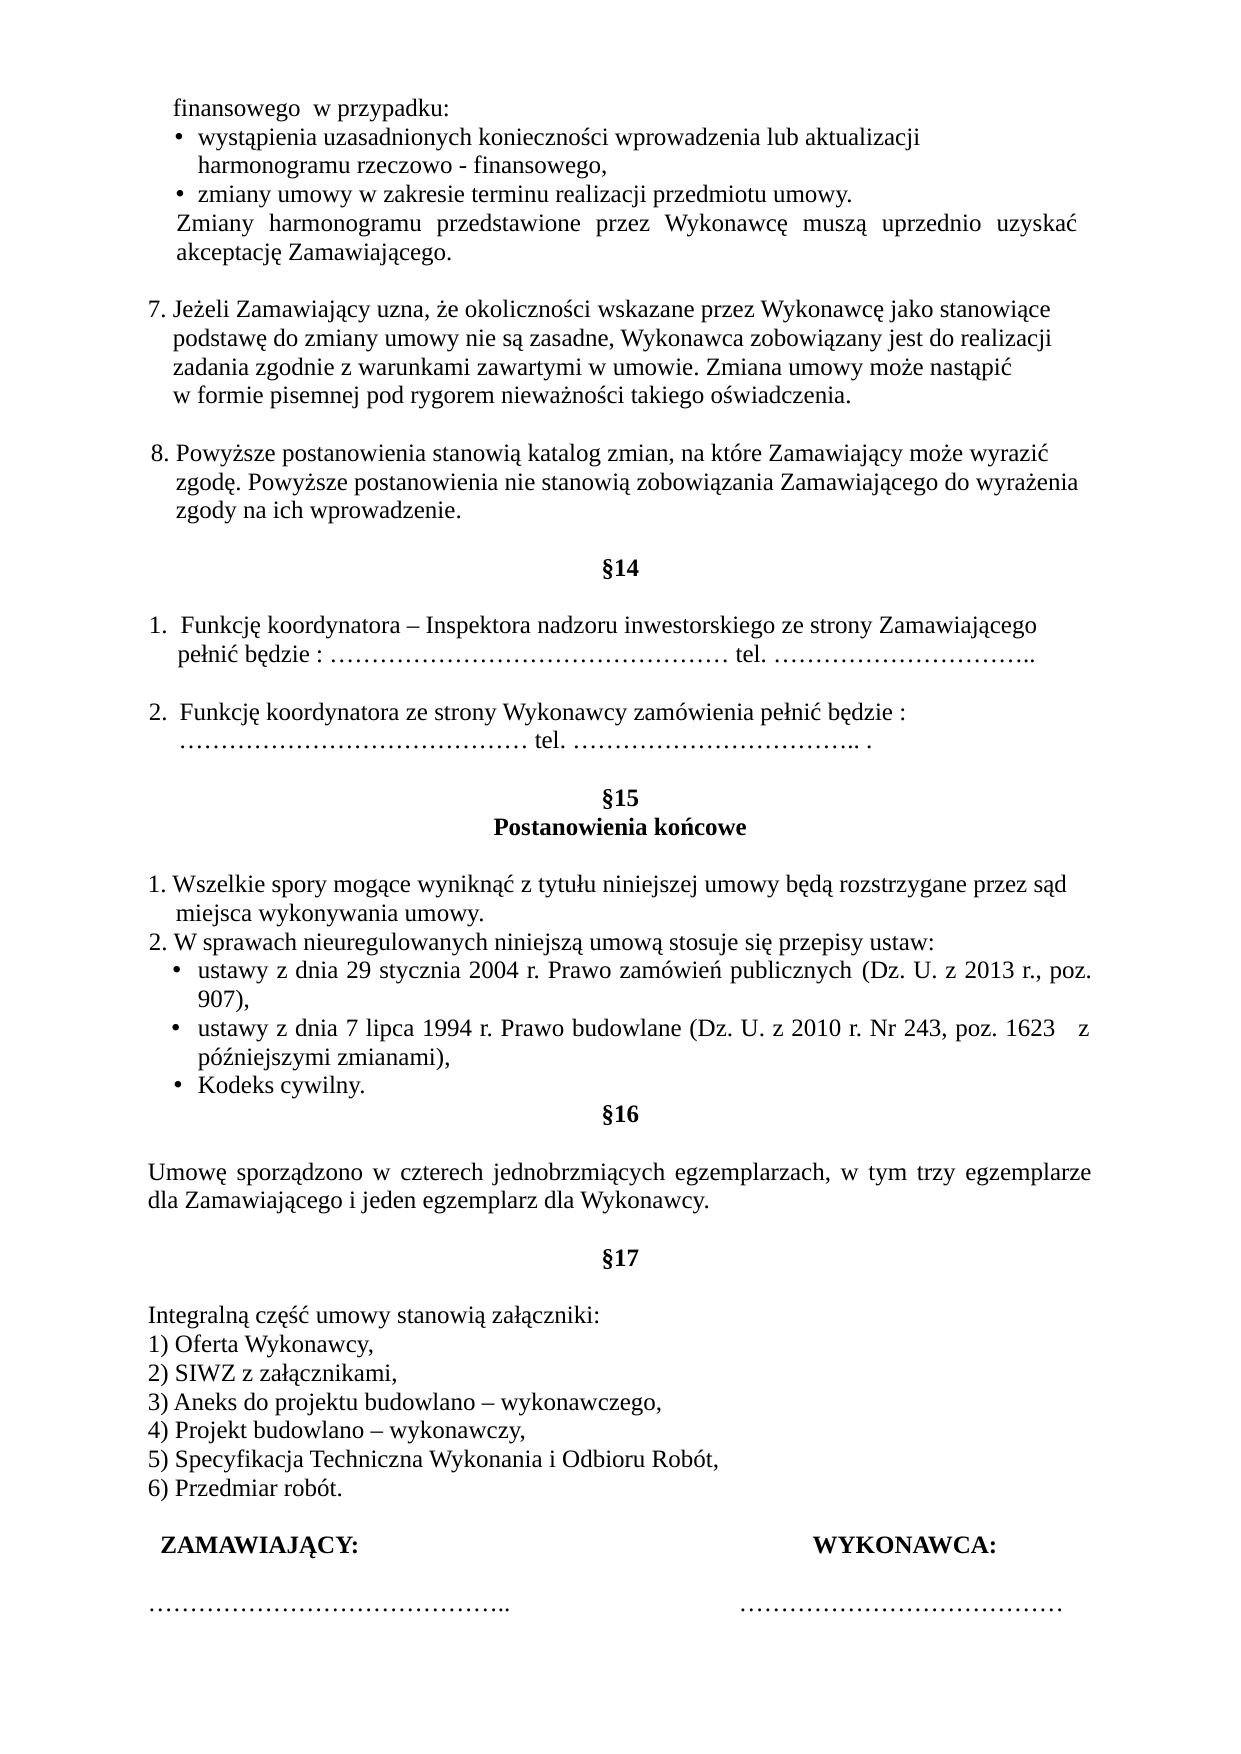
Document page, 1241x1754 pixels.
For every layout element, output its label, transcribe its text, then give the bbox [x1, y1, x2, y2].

text §17 [148, 1243, 1092, 1272]
list podstawę do zmiany umowy nie są zasadne, Wykonawca zobowiązany jest do realizacji [148, 323, 1092, 352]
list zmiany umowy w zakresie terminu realizacji przedmiotu umowy. [176, 179, 1092, 208]
text 2. W sprawach nieuregulowanych niniejszą umową stosuje się przepisy ustaw: [149, 927, 1092, 956]
text pełnić będzie : ………………………………………… tel. ………………………….. [148, 639, 1092, 668]
text 1. Wszelkie spory mogące wyniknąć z tytułu niniejszej umowy będą rozstrzygane przez sąd [148, 869, 1092, 898]
list §14 [148, 553, 1092, 582]
text 2) SIWZ z załącznikami, [148, 1358, 1092, 1387]
list wystąpienia uzasadnionych konieczności wprowadzenia lub aktualizacji [174, 122, 1092, 151]
list finansowego w przypadku: [148, 93, 1092, 122]
list harmonogramu rzeczowo - finansowego, [148, 151, 1092, 179]
text 5) Specyfikacja Techniczna Wykonania i Odbioru Robót, [148, 1444, 1092, 1473]
text Postanowienia końcowe [148, 812, 1092, 841]
list zgody na ich wprowadzenie. [151, 496, 1092, 524]
text 6) Przedmiar robót. [148, 1473, 1092, 1502]
list zgodę. Powyższe postanowienia nie stanowią zobowiązania Zamawiającego do wyrażenia [151, 467, 1092, 496]
list 7. Jeżeli Zamawiający uzna, że okoliczności wskazane przez Wykonawcę jako stanowiące [148, 294, 1092, 323]
text Integralną część umowy stanowią załączniki: [148, 1301, 1092, 1329]
text 4) Projekt budowlano – wykonawczy, [148, 1416, 1092, 1444]
list ustawy z dnia 7 lipca 1994 r. Prawo budowlane (Dz. U. z 2010 r. Nr 243, poz. 1623 z późniejszymi zmianami), [171, 1013, 1092, 1071]
text 1) Oferta Wykonawcy, [148, 1329, 1092, 1358]
text …………………………………… tel. …………………………….. . [148, 726, 1092, 754]
list Kodeks cywilny. [173, 1071, 1092, 1099]
list zadania zgodnie z warunkami zawartymi w umowie. Zmiana umowy może nastąpić [148, 352, 1092, 381]
list Funkcję koordynatora – Inspektora nadzoru inwestorskiego ze strony Zamawiającego [149, 611, 1092, 639]
list 8. Powyższe postanowienia stanowią katalog zmian, na które Zamawiający może wyrazić [151, 438, 1092, 467]
list Funkcję koordynatora ze strony Wykonawcy zamówienia pełnić będzie : [149, 697, 1092, 726]
list Zmiany harmonogramu przedstawione przez Wykonawcę muszą uprzednio uzyskać akceptację Zamawiającego. [148, 208, 1092, 266]
list ustawy z dnia 29 stycznia 2004 r. Prawo zamówień publicznych (Dz. U. z 2013 r., poz. 907), [172, 956, 1092, 1013]
text 3) Aneks do projektu budowlano – wykonawczego, [148, 1387, 1092, 1416]
text …………………………………….. ………………………………… [148, 1588, 1092, 1617]
text Umowę sporządzono w czterech jednobrzmiących egzemplarzach, w tym trzy egzemplarze dla Zamawiającego i jeden egzemplarz dla Wykonawcy. [148, 1157, 1092, 1214]
text ZAMAWIAJĄCY: WYKONAWCA: [148, 1531, 1092, 1559]
list w formie pisemnej pod rygorem nieważności takiego oświadczenia. [148, 381, 1092, 409]
text §15 [148, 783, 1092, 812]
text §16 [148, 1099, 1092, 1128]
text miejsca wykonywania umowy. [132, 898, 1092, 927]
